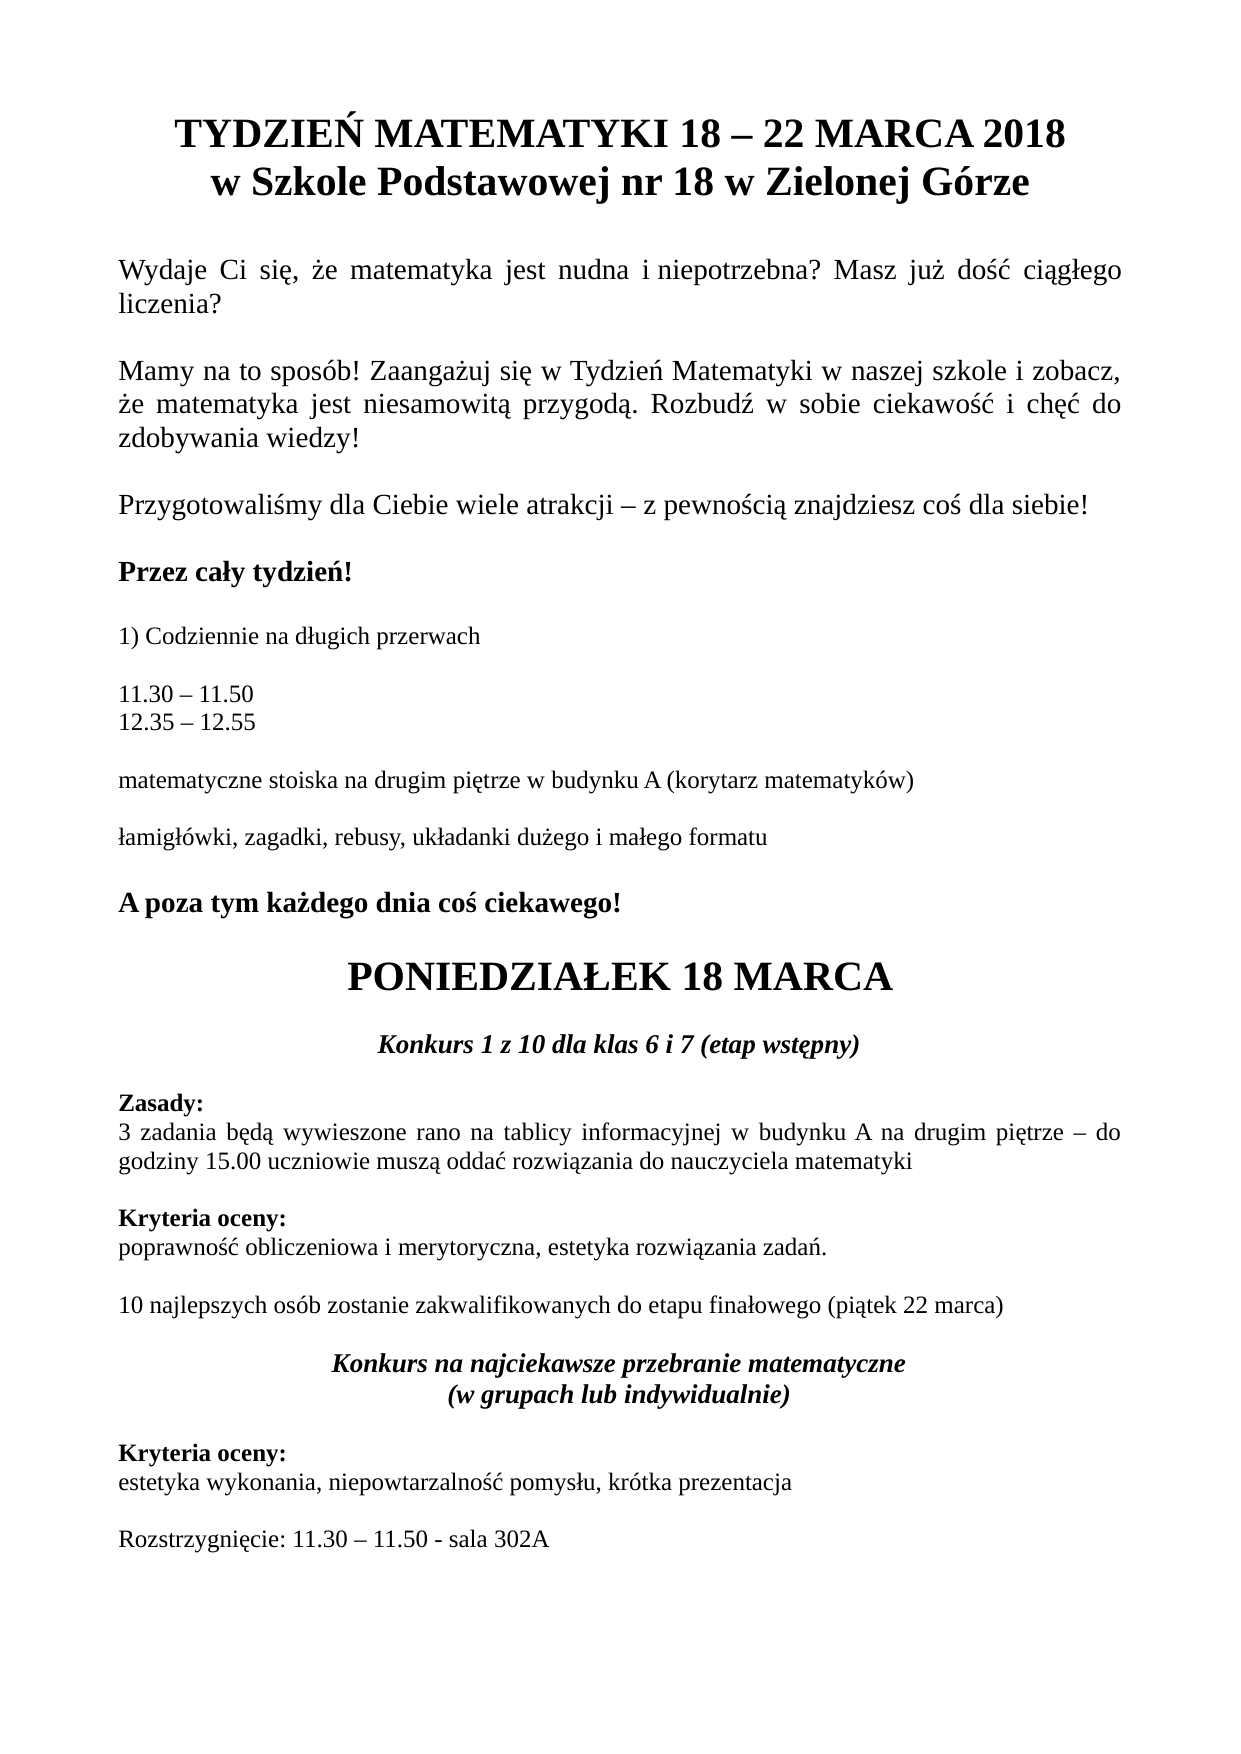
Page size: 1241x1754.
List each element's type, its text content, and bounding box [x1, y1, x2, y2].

text Konkurs na najciekawsze przebranie matematyczne [118, 1347, 1122, 1378]
text Rozstrzygnięcie: 11.30 – 11.50 - sala 302A [118, 1524, 1122, 1553]
text 11.30 – 11.50 [118, 679, 1122, 707]
text Przygotowaliśmy dla Ciebie wiele atrakcji – z pewnością znajdziesz coś dla siebie! [118, 487, 1122, 521]
text Konkurs 1 z 10 dla klas 6 i 7 (etap wstępny) [118, 1028, 1122, 1060]
text Mamy na to sposób! Zaangażuj się w Tydzień Matematyki w naszej szkole i zobacz, że matematyka jest niesamowitą przygodą. Rozbudź w sobie ciekawość i chęć do zdobywania wiedzy! [118, 353, 1122, 453]
text poprawność obliczeniowa i merytoryczna, estetyka rozwiązania zadań. [118, 1232, 1122, 1261]
text 12.35 – 12.55 [118, 707, 1122, 736]
text Wydaje Ci się, że matematyka jest nudna i niepotrzebna? Masz już dość ciągłego liczenia? [118, 252, 1122, 319]
text łamigłówki, zagadki, rebusy, układanki dużego i małego formatu [118, 822, 1122, 851]
text 1) Codziennie na długich przerwach [118, 621, 1122, 650]
text Zasady: [118, 1088, 1122, 1117]
text TYDZIEŃ MATEMATYKI 18 – 22 MARCA 2018 [118, 108, 1122, 156]
text w Szkole Podstawowej nr 18 w Zielonej Górze [118, 156, 1122, 204]
text Kryteria oceny: [118, 1203, 1122, 1232]
text 10 najlepszych osób zostanie zakwalifikowanych do etapu finałowego (piątek 22 marca) [118, 1290, 1122, 1318]
text A poza tym każdego dnia coś ciekawego! [118, 885, 1122, 918]
text 3 zadania będą wywieszone rano na tablicy informacyjnej w budynku A na drugim piętrze – do godziny 15.00 uczniowie muszą oddać rozwiązania do nauczyciela matematyki [118, 1117, 1122, 1175]
text (w grupach lub indywidualnie) [118, 1378, 1122, 1409]
text estetyka wykonania, niepowtarzalność pomysłu, krótka prezentacja [118, 1467, 1122, 1496]
text PONIEDZIAŁEK 18 MARCA [118, 952, 1122, 1000]
text Przez cały tydzień! [118, 554, 1122, 588]
text matematyczne stoiska na drugim piętrze w budynku A (korytarz matematyków) [118, 765, 1122, 794]
text Kryteria oceny: [118, 1438, 1122, 1467]
